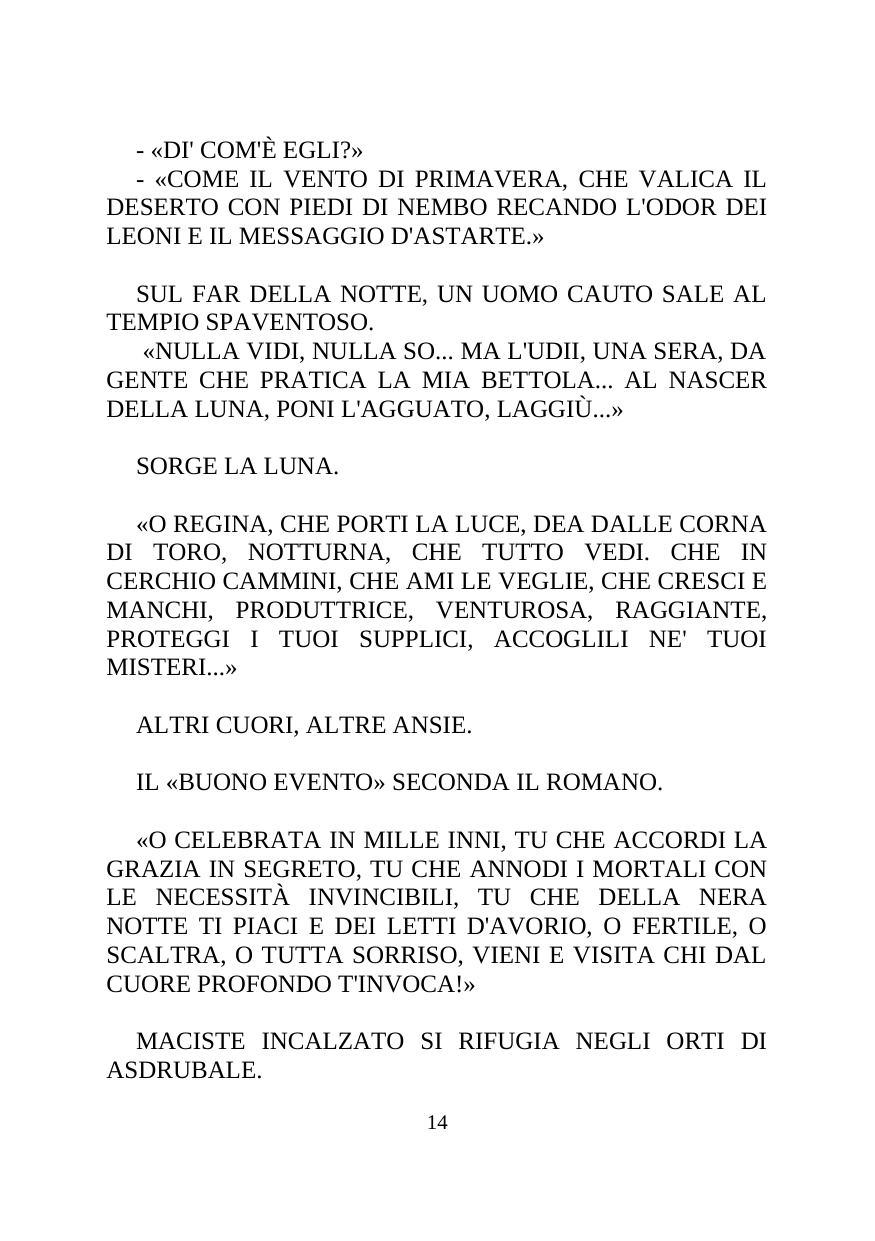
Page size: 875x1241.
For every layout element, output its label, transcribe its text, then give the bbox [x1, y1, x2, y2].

text MACISTE INCALZATO SI RIFUGIA NEGLI ORTI DI ASDRUBALE. [106, 1026, 768, 1084]
text IL «BUONO EVENTO» SECONDA IL ROMANO. [106, 767, 768, 796]
text - «DI' COM'È EGLI?» [106, 135, 768, 164]
text «O REGINA, CHE PORTI LA LUCE, DEA DALLE CORNA DI TORO, NOTTURNA, CHE TUTTO VEDI. CHE IN CERCHIO CAMMINI, CHE AMI LE VEGLIE, CHE CRESCI E MANCHI, PRODUTTRICE, VENTUROSA, RAGGIANTE, PROTEGGI I TUOI SUPPLICI, ACCOGLILI NE' TUOI MISTERI...» [106, 509, 768, 681]
text SUL FAR DELLA NOTTE, UN UOMO CAUTO SALE AL TEMPIO SPAVENTOSO. [106, 279, 768, 336]
text ALTRI CUORI, ALTRE ANSIE. [106, 710, 768, 739]
text «O CELEBRATA IN MILLE INNI, TU CHE ACCORDI LA GRAZIA IN SEGRETO, TU CHE ANNODI I MORTALI CON LE NECESSITÀ INVINCIBILI, TU CHE DELLA NERA NOTTE TI PIACI E DEI LETTI D'AVORIO, O FERTILE, O SCALTRA, O TUTTA SORRISO, VIENI E VISITA CHI DAL CUORE PROFONDO T'INVOCA!» [106, 825, 768, 997]
text «NULLA VIDI, NULLA SO... MA L'UDII, UNA SERA, DA GENTE CHE PRATICA LA MIA BETTOLA... AL NASCER DELLA LUNA, PONI L'AGGUATO, LAGGIÙ...» [106, 336, 768, 422]
text SORGE LA LUNA. [106, 451, 768, 480]
text - «COME IL VENTO DI PRIMAVERA, CHE VALICA IL DESERTO CON PIEDI DI NEMBO RECANDO L'ODOR DEI LEONI E IL MESSAGGIO D'ASTARTE.» [106, 164, 768, 250]
